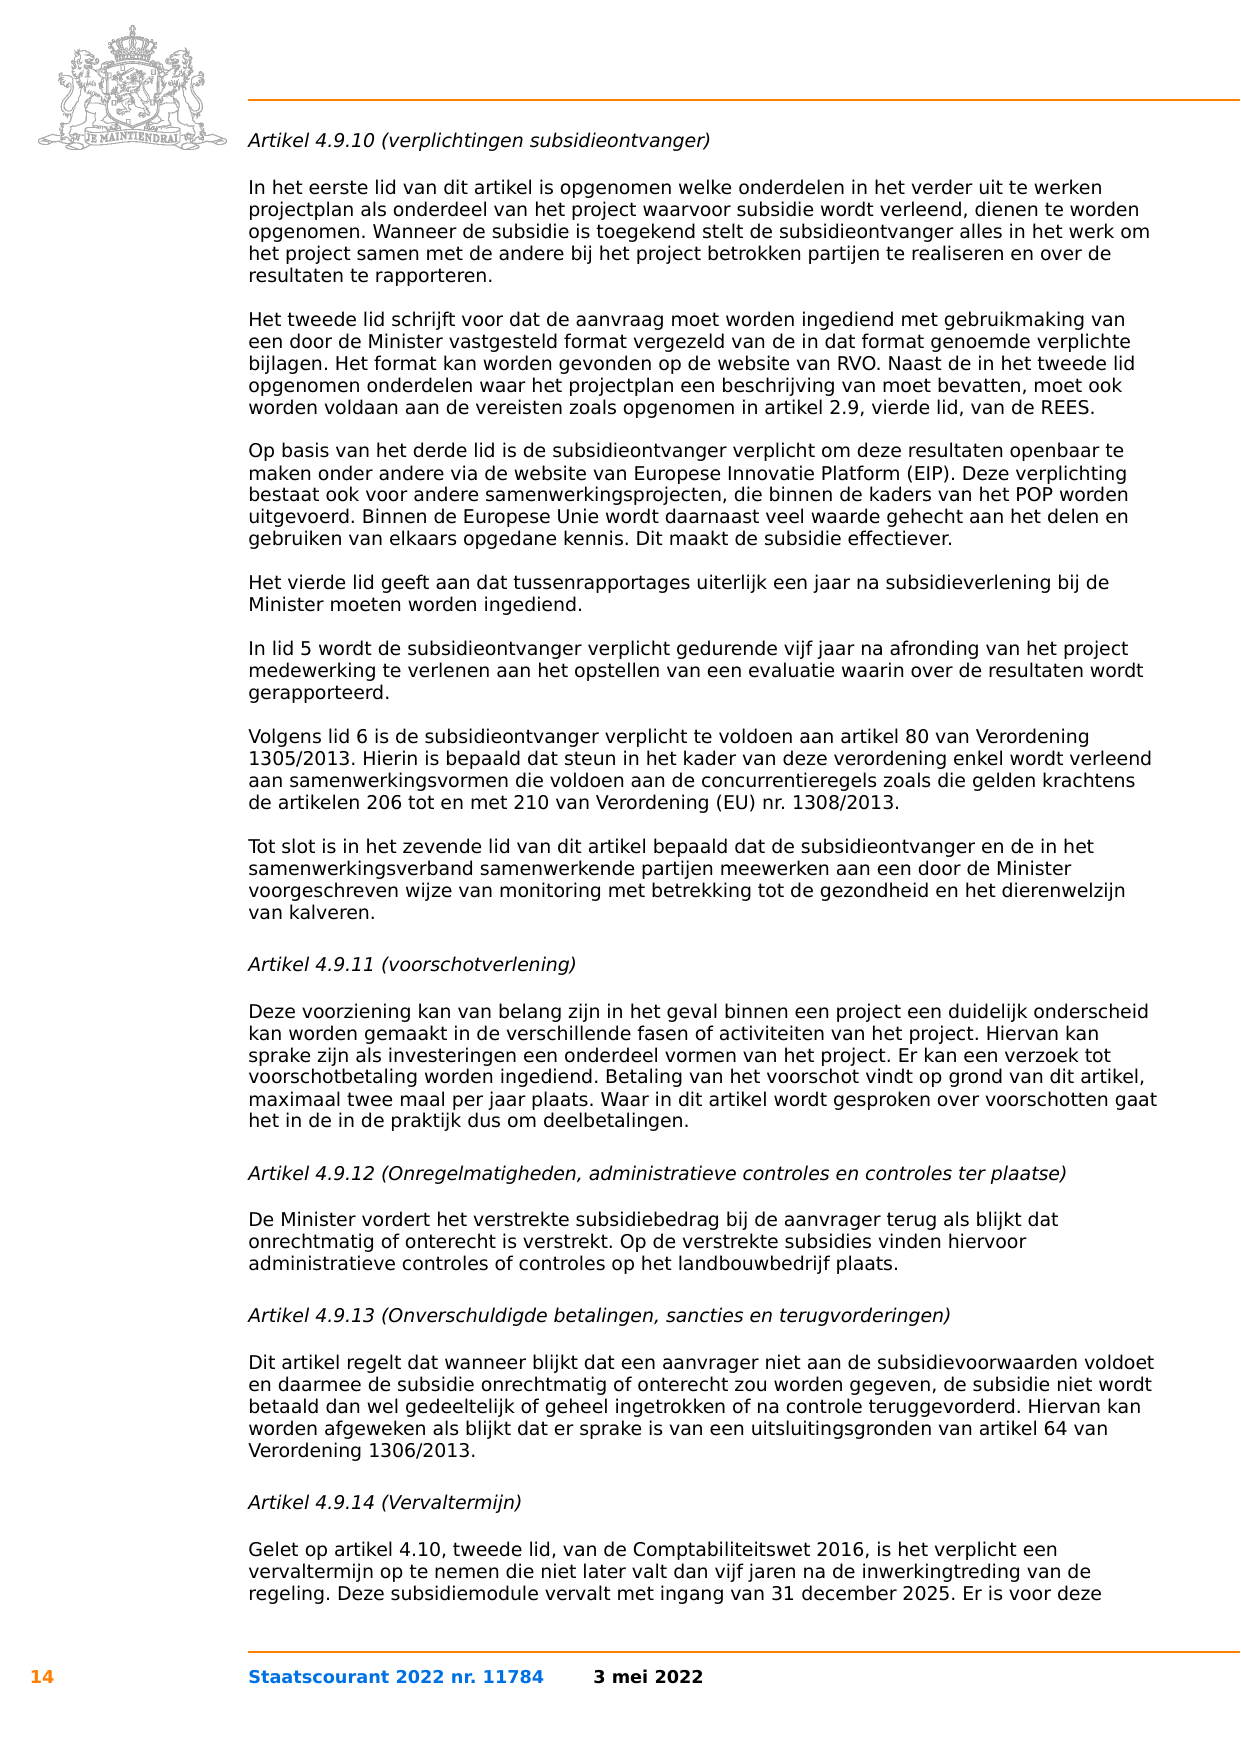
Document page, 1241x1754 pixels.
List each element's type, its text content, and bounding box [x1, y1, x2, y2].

subtitle Artikel 4.9.10 (verplichtingen subsidieontvanger) [248, 130, 1163, 152]
text Dit artikel regelt dat wanneer blijkt dat een aanvrager niet aan de subsidievoorwaarden voldoet en daarmee de subsidie onrechtmatig of onterecht zou worden gegeven, de subsidie niet wordt betaald dan wel gedeeltelijk of geheel ingetrokken of na controle teruggevorderd. Hiervan kan worden afgeweken als blijkt dat er sprake is van een uitsluitingsgronden van artikel 64 van Verordening 1306/2013. [248, 1352, 1163, 1462]
text Tot slot is in het zevende lid van dit artikel bepaald dat de subsidieontvanger en de in het samenwerkingsverband samenwerkende partijen meewerken aan een door de Minister voorgeschreven wijze van monitoring met betrekking tot de gezondheid en het dierenwelzijn van kalveren. [248, 836, 1163, 923]
text Op basis van het derde lid is de subsidieontvanger verplicht om deze resultaten openbaar te maken onder andere via de website van Europese Innovatie Platform (EIP). Deze verplichting bestaat ook voor andere samenwerkingsprojecten, die binnen de kaders van het POP worden uitgevoerd. Binnen de Europese Unie wordt daarnaast veel waarde gehecht aan het delen en gebruiken van elkaars opgedane kennis. Dit maakt de subsidie effectiever. [248, 440, 1163, 550]
text De Minister vordert het verstrekte subsidiebedrag bij de aanvrager terug als blijkt dat onrechtmatig of onterecht is verstrekt. Op de verstrekte subsidies vinden hiervoor administratieve controles of controles op het landbouwbedrijf plaats. [248, 1209, 1163, 1275]
text Deze voorziening kan van belang zijn in het geval binnen een project een duidelijk onderscheid kan worden gemaakt in de verschillende fasen of activiteiten van het project. Hiervan kan sprake zijn als investeringen een onderdeel vormen van het project. Er kan een verzoek tot voorschotbetaling worden ingediend. Betaling van het voorschot vindt op grond van dit artikel, maximaal twee maal per jaar plaats. Waar in dit artikel wordt gesproken over voorschotten gaat het in de in de praktijk dus om deelbetalingen. [248, 1001, 1163, 1132]
subtitle Artikel 4.9.13 (Onverschuldigde betalingen, sancties en terugvorderingen) [248, 1305, 1163, 1327]
picture [38, 25, 227, 150]
text In het eerste lid van dit artikel is opgenomen welke onderdelen in het verder uit te werken projectplan als onderdeel van het project waarvoor subsidie wordt verleend, dienen te worden opgenomen. Wanneer de subsidie is toegekend stelt de subsidieontvanger alles in het werk om het project samen met de andere bij het project betrokken partijen te realiseren en over de resultaten te rapporteren. [248, 177, 1163, 287]
text Volgens lid 6 is de subsidieontvanger verplicht te voldoen aan artikel 80 van Verordening 1305/2013. Hierin is bepaald dat steun in het kader van deze verordening enkel wordt verleend aan samenwerkingsvormen die voldoen aan de concurrentieregels zoals die gelden krachtens de artikelen 206 tot en met 210 van Verordening (EU) nr. 1308/2013. [248, 726, 1163, 814]
text In lid 5 wordt de subsidieontvanger verplicht gedurende vijf jaar na afronding van het project medewerking te verlenen aan het opstellen van een evaluatie waarin over de resultaten wordt gerapporteerd. [248, 638, 1163, 704]
text Het vierde lid geeft aan dat tussenrapportages uiterlijk een jaar na subsidieverlening bij de Minister moeten worden ingediend. [248, 572, 1163, 616]
subtitle Artikel 4.9.11 (voorschotverlening) [248, 953, 1163, 976]
subtitle Artikel 4.9.12 (Onregelmatigheden, administratieve controles en controles ter plaatse) [248, 1162, 1163, 1184]
text Gelet op artikel 4.10, tweede lid, van de Comptabiliteitswet 2016, is het verplicht een vervaltermijn op te nemen die niet later valt dan vijf jaren na de inwerkingtreding van de regeling. Deze subsidiemodule vervalt met ingang van 31 december 2025. Er is voor deze [248, 1539, 1163, 1605]
subtitle Artikel 4.9.14 (Vervaltermijn) [248, 1492, 1163, 1514]
text Het tweede lid schrijft voor dat de aanvraag moet worden ingediend met gebruikmaking van een door de Minister vastgesteld format vergezeld van de in dat format genoemde verplichte bijlagen. Het format kan worden gevonden op de website van RVO. Naast de in het tweede lid opgenomen onderdelen waar het projectplan een beschrijving van moet bevatten, moet ook worden voldaan aan de vereisten zoals opgenomen in artikel 2.9, vierde lid, van de REES. [248, 309, 1163, 418]
